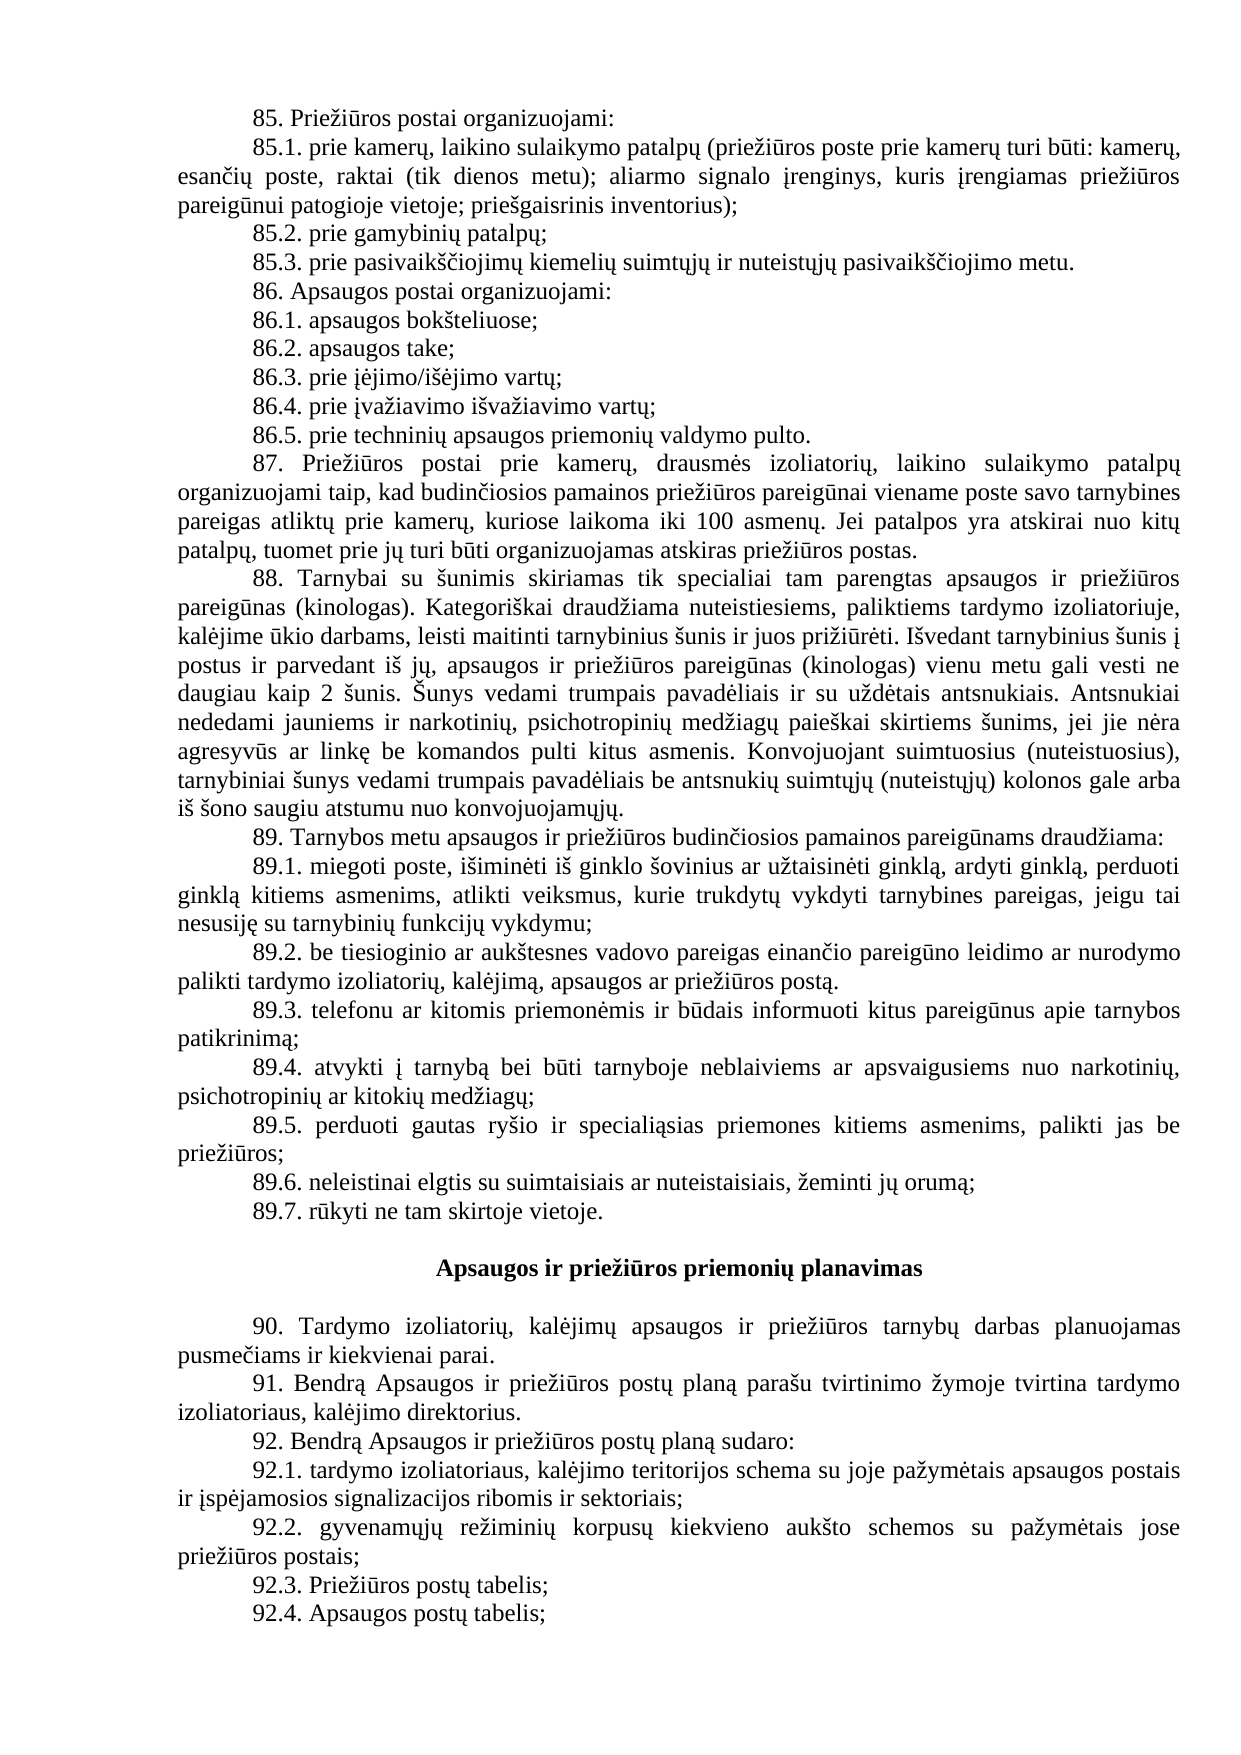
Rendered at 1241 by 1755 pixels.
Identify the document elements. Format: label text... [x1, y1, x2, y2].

text 86.3. prie įėjimo/išėjimo vartų; [177, 362, 1181, 391]
text 89.7. rūkyti ne tam skirtoje vietoje. [177, 1196, 1181, 1225]
text 89.1. miegoti poste, išiminėti iš ginklo šovinius ar užtaisinėti ginklą, ardyti ginklą, perduoti ginklą kitiems asmenims, atlikti veiksmus, kurie trukdytų vykdyti tarnybines pareigas, jeigu tai nesusiję su tarnybinių funkcijų vykdymu; [177, 851, 1181, 937]
text Apsaugos ir priežiūros priemonių planavimas [177, 1253, 1181, 1282]
text 89.4. atvykti į tarnybą bei būti tarnyboje neblaiviems ar apsvaigusiems nuo narkotinių, psichotropinių ar kitokių medžiagų; [177, 1052, 1181, 1110]
text 92. Bendrą Apsaugos ir priežiūros postų planą sudaro: [177, 1426, 1181, 1455]
text 89.3. telefonu ar kitomis priemonėmis ir būdais informuoti kitus pareigūnus apie tarnybos patikrinimą; [177, 995, 1181, 1052]
text 86.1. apsaugos bokšteliuose; [177, 305, 1181, 333]
text 85.1. prie kamerų, laikino sulaikymo patalpų (priežiūros poste prie kamerų turi būti: kamerų, esančių poste, raktai (tik dienos metu); aliarmo signalo įrenginys, kuris įrengiamas priežiūros pareigūnui patogioje vietoje; priešgaisrinis inventorius); [177, 132, 1181, 218]
text 86. Apsaugos postai organizuojami: [177, 276, 1181, 305]
text 89.6. neleistinai elgtis su suimtaisiais ar nuteistaisiais, žeminti jų orumą; [177, 1167, 1181, 1196]
text 86.2. apsaugos take; [177, 333, 1181, 362]
text 92.2. gyvenamųjų režiminių korpusų kiekvieno aukšto schemos su pažymėtais jose priežiūros postais; [177, 1512, 1181, 1570]
text 88. Tarnybai su šunimis skiriamas tik specialiai tam parengtas apsaugos ir priežiūros pareigūnas (kinologas). Kategoriškai draudžiama nuteistiesiems, paliktiems tardymo izoliatoriuje, kalėjime ūkio darbams, leisti maitinti tarnybinius šunis ir juos prižiūrėti. Išvedant tarnybinius šunis į postus ir parvedant iš jų, apsaugos ir priežiūros pareigūnas (kinologas) vienu metu gali vesti ne daugiau kaip 2 šunis. Šunys vedami trumpais pavadėliais ir su uždėtais antsnukiais. Antsnukiai nededami jauniems ir narkotinių, psichotropinių medžiagų paieškai skirtiems šunims, jei jie nėra agresyvūs ar linkę be komandos pulti kitus asmenis. Konvojuojant suimtuosius (nuteistuosius), tarnybiniai šunys vedami trumpais pavadėliais be antsnukių suimtųjų (nuteistųjų) kolonos gale arba iš šono saugiu atstumu nuo konvojuojamųjų. [177, 563, 1181, 822]
text 85.2. prie gamybinių patalpų; [177, 218, 1181, 247]
text 90. Tardymo izoliatorių, kalėjimų apsaugos ir priežiūros tarnybų darbas planuojamas pusmečiams ir kiekvienai parai. [177, 1311, 1181, 1368]
text 89. Tarnybos metu apsaugos ir priežiūros budinčiosios pamainos pareigūnams draudžiama: [177, 822, 1181, 851]
text 91. Bendrą Apsaugos ir priežiūros postų planą parašu tvirtinimo žymoje tvirtina tardymo izoliatoriaus, kalėjimo direktorius. [177, 1368, 1181, 1426]
text 92.1. tardymo izoliatoriaus, kalėjimo teritorijos schema su joje pažymėtais apsaugos postais ir įspėjamosios signalizacijos ribomis ir sektoriais; [177, 1455, 1181, 1512]
text 85.3. prie pasivaikščiojimų kiemelių suimtųjų ir nuteistųjų pasivaikščiojimo metu. [177, 247, 1181, 276]
text 87. Priežiūros postai prie kamerų, drausmės izoliatorių, laikino sulaikymo patalpų organizuojami taip, kad budinčiosios pamainos priežiūros pareigūnai viename poste savo tarnybines pareigas atliktų prie kamerų, kuriose laikoma iki 100 asmenų. Jei patalpos yra atskirai nuo kitų patalpų, tuomet prie jų turi būti organizuojamas atskiras priežiūros postas. [177, 448, 1181, 563]
text 89.5. perduoti gautas ryšio ir specialiąsias priemones kitiems asmenims, palikti jas be priežiūros; [177, 1110, 1181, 1167]
text 92.4. Apsaugos postų tabelis; [177, 1598, 1181, 1627]
text 85. Priežiūros postai organizuojami: [177, 103, 1181, 132]
text 86.4. prie įvažiavimo išvažiavimo vartų; [177, 391, 1181, 420]
text 86.5. prie techninių apsaugos priemonių valdymo pulto. [177, 420, 1181, 448]
text 92.3. Priežiūros postų tabelis; [177, 1570, 1181, 1598]
text 89.2. be tiesioginio ar aukštesnes vadovo pareigas einančio pareigūno leidimo ar nurodymo palikti tardymo izoliatorių, kalėjimą, apsaugos ar priežiūros postą. [177, 937, 1181, 995]
